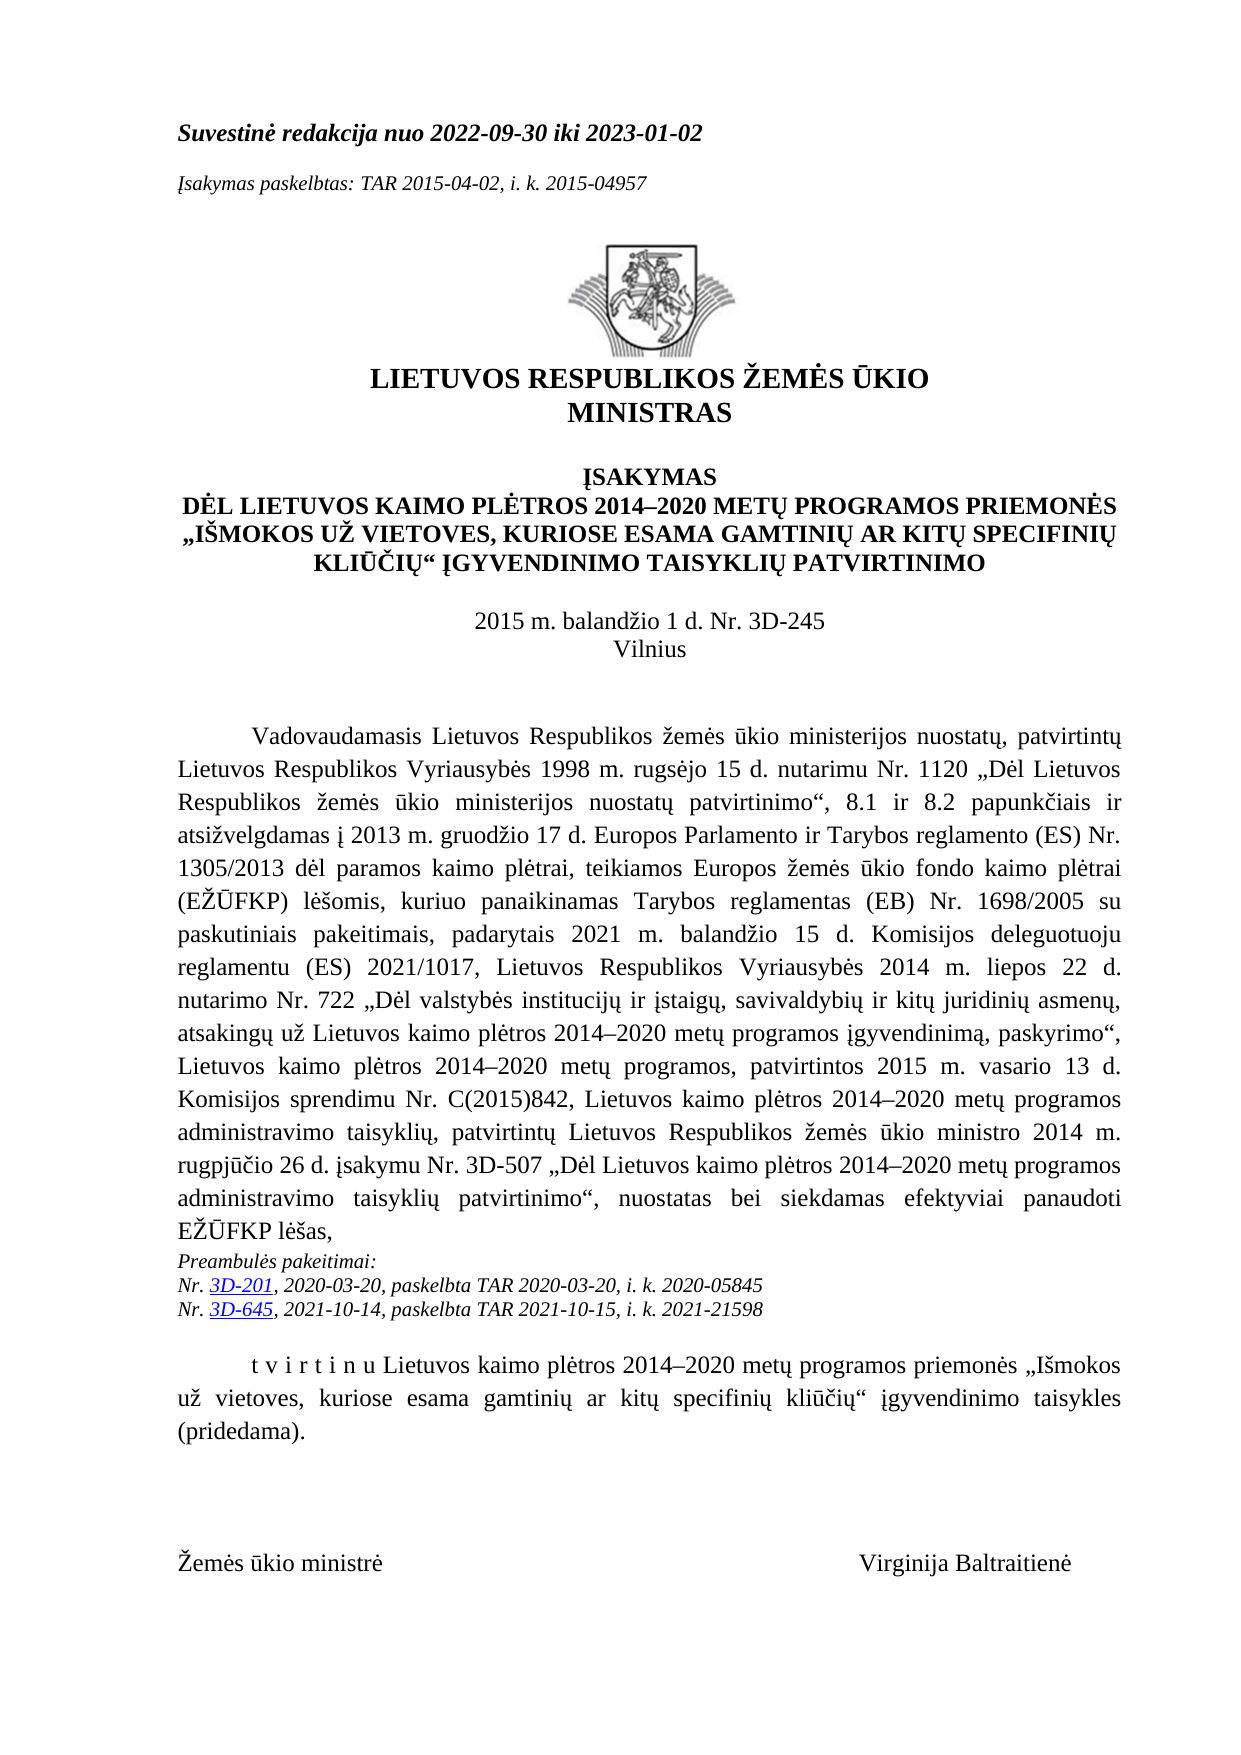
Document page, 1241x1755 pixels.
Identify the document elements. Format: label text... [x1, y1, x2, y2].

text 2015 m. balandžio 1 d. Nr. 3D-245 [177, 606, 1122, 634]
text t v i r t i n u Lietuvos kaimo plėtros 2014–2020 metų programos priemonės „Išmokos už vietoves, kuriose esama gamtinių ar kitų specifinių kliūčių“ įgyvendinimo taisykles (pridedama). [177, 1350, 1122, 1445]
text MINISTRAS [177, 395, 1122, 428]
text Nr. 3D-645, 2021-10-14, paskelbta TAR 2021-10-15, i. k. 2021-21598 [177, 1297, 1122, 1321]
text LIETUVOS RESPUBLIKOS ŽEMĖS ŪKIO [177, 361, 1122, 395]
text ĮSAKYMAS [177, 462, 1122, 491]
text Žemės ūkio ministrė Virginija Baltraitienė [177, 1548, 1122, 1577]
text „IŠMOKOS UŽ VIETOVES, KURIOSE ESAMA GAMTINIŲ AR KITŲ SPECIFINIŲ KLIŪČIŲ“ ĮGYVENDINIMO TAISYKLIŲ PATVIRTINIMO [177, 519, 1122, 577]
text Vadovaudamasis Lietuvos Respublikos žemės ūkio ministerijos nuostatų, patvirtintų Lietuvos Respublikos Vyriausybės 1998 m. rugsėjo 15 d. nutarimu Nr. 1120 „Dėl Lietuvos Respublikos žemės ūkio ministerijos nuostatų patvirtinimo“, 8.1 ir 8.2 papunkčiais ir atsižvelgdamas į 2013 m. gruodžio 17 d. Europos Parlamento ir Tarybos reglamento (ES) Nr. 1305/2013 dėl paramos kaimo plėtrai, teikiamos Europos žemės ūkio fondo kaimo plėtrai (EŽŪFKP) lėšomis, kuriuo panaikinamas Tarybos reglamentas (EB) Nr. 1698/2005 su paskutiniais pakeitimais, padarytais 2021 m. balandžio 15 d. Komisijos deleguotuoju reglamentu (ES) 2021/1017, Lietuvos Respublikos Vyriausybės 2014 m. liepos 22 d. nutarimo Nr. 722 „Dėl valstybės institucijų ir įstaigų, savivaldybių ir kitų juridinių asmenų, atsakingų už Lietuvos kaimo plėtros 2014–2020 metų programos įgyvendinimą, paskyrimo“, Lietuvos kaimo plėtros 2014–2020 metų programos, patvirtintos 2015 m. vasario 13 d. Komisijos sprendimu Nr. C(2015)842, Lietuvos kaimo plėtros 2014–2020 metų programos administravimo taisyklių, patvirtintų Lietuvos Respublikos žemės ūkio ministro 2014 m. rugpjūčio 26 d. įsakymu Nr. 3D-507 „Dėl Lietuvos kaimo plėtros 2014–2020 metų programos administravimo taisyklių patvirtinimo“, nuostatas bei siekdamas efektyviai panaudoti EŽŪFKP lėšas, [177, 721, 1122, 1245]
text Vilnius [177, 634, 1122, 663]
text Nr. 3D-201, 2020-03-20, paskelbta TAR 2020-03-20, i. k. 2020-05845 [177, 1273, 1122, 1297]
text Preambulės pakeitimai: [177, 1249, 1122, 1273]
text Įsakymas paskelbtas: TAR 2015-04-02, i. k. 2015-04957 [177, 171, 1122, 195]
text DĖL LIETUVOS KAIMO PLĖTROS 2014–2020 METŲ PROGRAMOS PRIEMONĖS [177, 491, 1122, 519]
text Suvestinė redakcija nuo 2022-09-30 iki 2023-01-02 [177, 118, 1122, 147]
